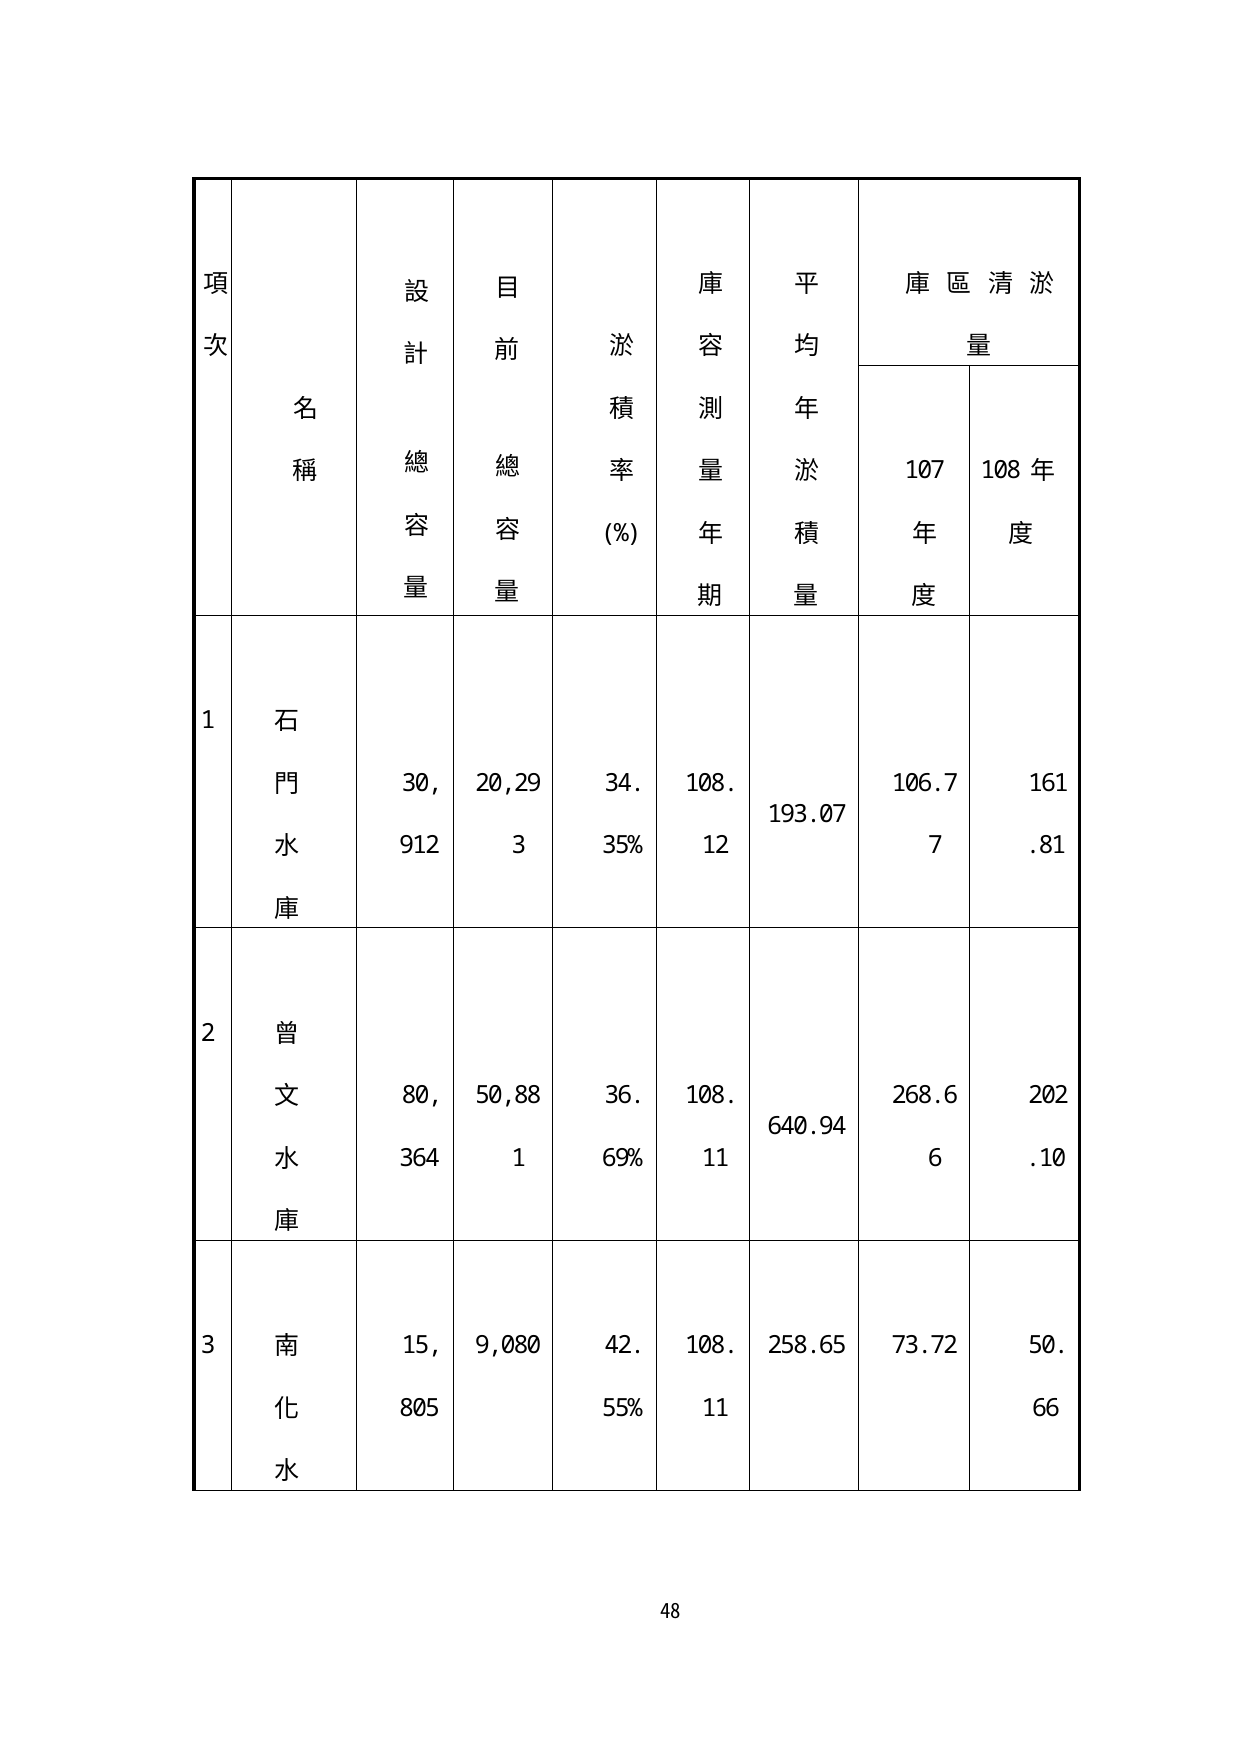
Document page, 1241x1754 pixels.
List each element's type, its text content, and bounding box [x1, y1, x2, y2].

table_header 目前 總容量 [454, 180, 552, 615]
table_cell 石門水庫 [232, 616, 356, 927]
table_header 淤積率(%) [553, 180, 656, 615]
table_cell 107年度 [859, 366, 969, 615]
table_cell 42.55% [553, 1241, 656, 1490]
table_cell 15,805 [357, 1241, 453, 1490]
table_cell 3 [196, 1241, 231, 1490]
table_cell 南化水 [232, 1241, 356, 1490]
table_cell 曾文水庫 [232, 928, 356, 1240]
table_cell 640.94 [750, 928, 858, 1240]
table_cell 161.81 [970, 616, 1078, 927]
table_cell 34.35% [553, 616, 656, 927]
table_cell 108.12 [657, 616, 749, 927]
table_cell 20,293 [454, 616, 552, 927]
table_cell 50,881 [454, 928, 552, 1240]
table_header 名稱 [232, 180, 356, 615]
table_cell 106.77 [859, 616, 969, 927]
table_cell 9,080 [454, 1241, 552, 1490]
table_cell 80,364 [357, 928, 453, 1240]
table_header 平均年淤積量 [750, 180, 858, 615]
table_cell 30,912 [357, 616, 453, 927]
table_cell 108.11 [657, 1241, 749, 1490]
table_cell 73.72 [859, 1241, 969, 1490]
table_header 庫區清淤量 [859, 180, 1078, 365]
table_cell 2 [196, 928, 231, 1240]
table_cell 36.69% [553, 928, 656, 1240]
table_cell 108年度 [970, 366, 1078, 615]
table_cell 50.66 [970, 1241, 1078, 1490]
table_cell 108.11 [657, 928, 749, 1240]
table_cell 258.65 [750, 1241, 858, 1490]
table_cell 193.07 [750, 616, 858, 927]
table_header 庫容測量年期 [657, 180, 749, 615]
table_cell 1 [196, 616, 231, 927]
table_cell 268.66 [859, 928, 969, 1240]
table_header 項次 [196, 180, 231, 615]
table_header 設計 總容量 [357, 180, 453, 615]
table_cell 202.10 [970, 928, 1078, 1240]
